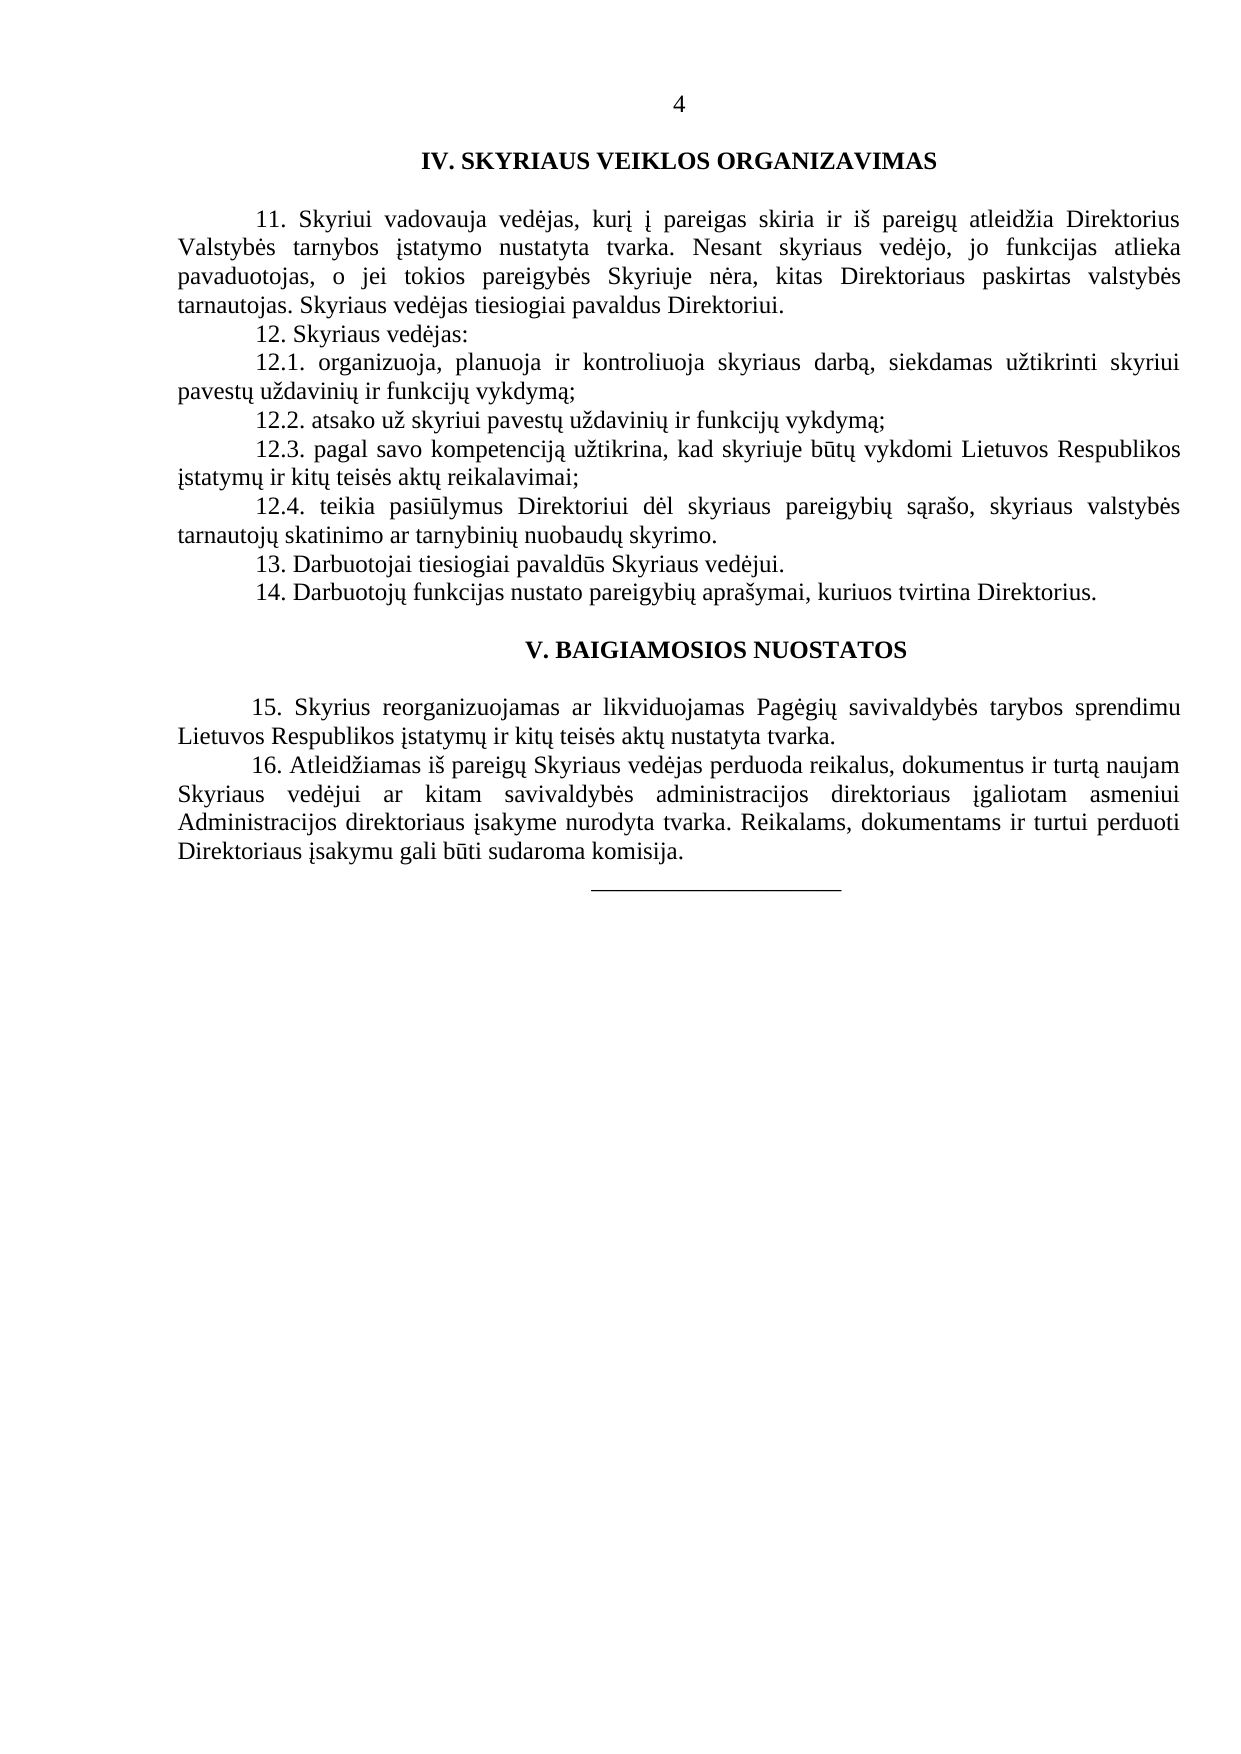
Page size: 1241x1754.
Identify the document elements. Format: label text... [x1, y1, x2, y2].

text 13. Darbuotojai tiesiogiai pavaldūs Skyriaus vedėjui. [177, 549, 1181, 577]
text 12.3. pagal savo kompetenciją užtikrina, kad skyriuje būtų vykdomi Lietuvos Respublikos įstatymų ir kitų teisės aktų reikalavimai; [177, 434, 1181, 491]
text 12.2. atsako už skyriui pavestų uždavinių ir funkcijų vykdymą; [177, 405, 1181, 434]
text ____________________ [177, 865, 1181, 894]
text IV. SKYRIAUS VEIKLOS ORGANIZAVIMAS [177, 146, 1181, 175]
text 12.1. organizuoja, planuoja ir kontroliuoja skyriaus darbą, siekdamas užtikrinti skyriui pavestų uždavinių ir funkcijų vykdymą; [177, 347, 1181, 405]
text 15. Skyrius reorganizuojamas ar likviduojamas Pagėgių savivaldybės tarybos sprendimu Lietuvos Respublikos įstatymų ir kitų teisės aktų nustatyta tvarka. [177, 692, 1181, 750]
text 12. Skyriaus vedėjas: [177, 319, 1181, 347]
text V. BAIGIAMOSIOS NUOSTATOS [177, 635, 1181, 664]
text 16. Atleidžiamas iš pareigų Skyriaus vedėjas perduoda reikalus, dokumentus ir turtą naujam Skyriaus vedėjui ar kitam savivaldybės administracijos direktoriaus įgaliotam asmeniui Administracijos direktoriaus įsakyme nurodyta tvarka. Reikalams, dokumentams ir turtui perduoti Direktoriaus įsakymu gali būti sudaroma komisija. [177, 750, 1181, 865]
text 11. Skyriui vadovauja vedėjas, kurį į pareigas skiria ir iš pareigų atleidžia Direktorius Valstybės tarnybos įstatymo nustatyta tvarka. Nesant skyriaus vedėjo, jo funkcijas atlieka pavaduotojas, o jei tokios pareigybės Skyriuje nėra, kitas Direktoriaus paskirtas valstybės tarnautojas. Skyriaus vedėjas tiesiogiai pavaldus Direktoriui. [177, 204, 1181, 319]
text 12.4. teikia pasiūlymus Direktoriui dėl skyriaus pareigybių sąrašo, skyriaus valstybės tarnautojų skatinimo ar tarnybinių nuobaudų skyrimo. [177, 491, 1181, 549]
text 14. Darbuotojų funkcijas nustato pareigybių aprašymai, kuriuos tvirtina Direktorius. [177, 577, 1181, 606]
